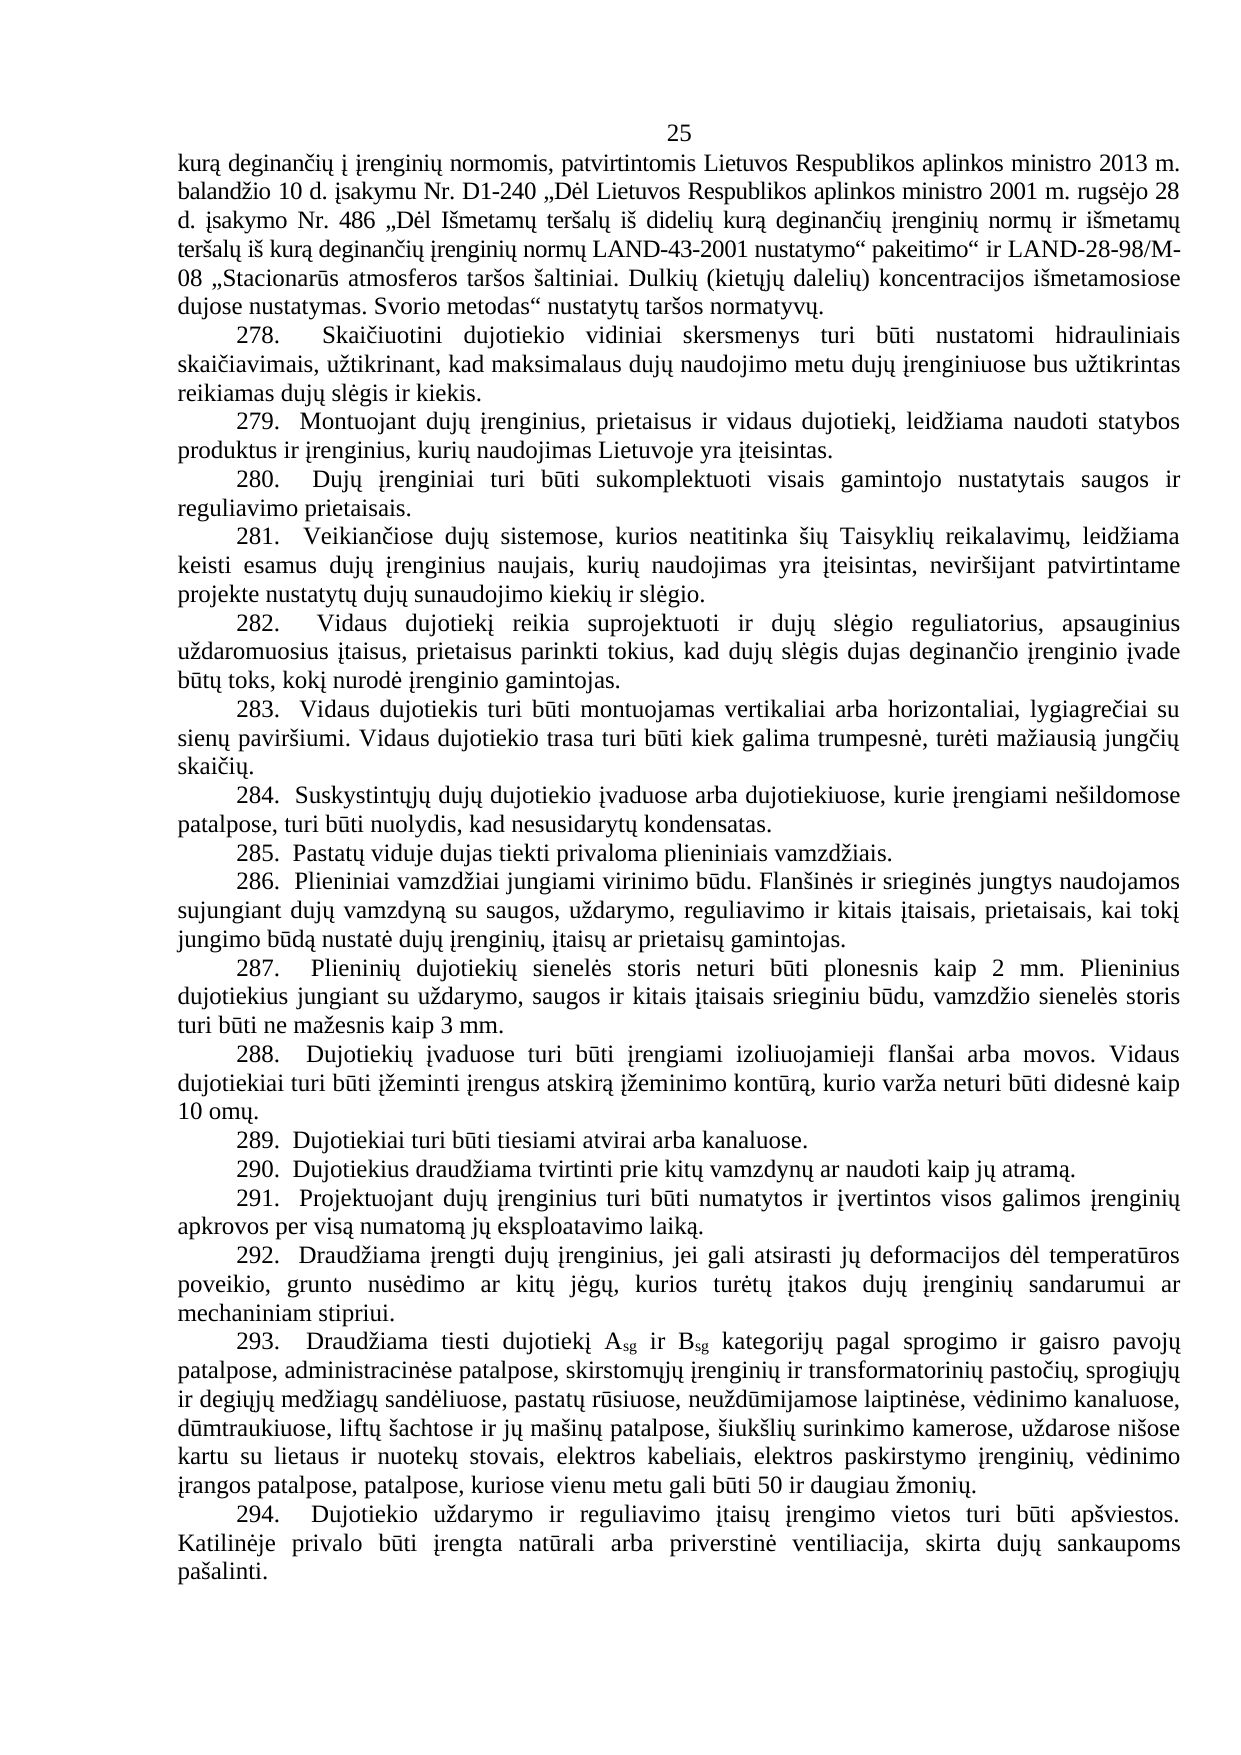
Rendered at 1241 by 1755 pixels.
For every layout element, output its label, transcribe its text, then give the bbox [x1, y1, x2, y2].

text 282. Vidaus dujotiekį reikia suprojektuoti ir dujų slėgio reguliatorius, apsauginius uždaromuosius įtaisus, prietaisus parinkti tokius, kad dujų slėgis dujas deginančio įrenginio įvade būtų toks, kokį nurodė įrenginio gamintojas. [177, 608, 1181, 694]
text 281. Veikiančiose dujų sistemose, kurios neatitinka šių Taisyklių reikalavimų, leidžiama keisti esamus dujų įrenginius naujais, kurių naudojimas yra įteisintas, neviršijant patvirtintame projekte nustatytų dujų sunaudojimo kiekių ir slėgio. [177, 521, 1181, 608]
text 291. Projektuojant dujų įrenginius turi būti numatytos ir įvertintos visos galimos įrenginių apkrovos per visą numatomą jų eksploatavimo laiką. [177, 1183, 1181, 1240]
text kurą deginančių į įrenginių normomis, patvirtintomis Lietuvos Respublikos aplinkos ministro 2013 m. balandžio 10 d. įsakymu Nr. D1-240 „Dėl Lietuvos Respublikos aplinkos ministro 2001 m. rugsėjo 28 d. įsakymo Nr. 486 „Dėl Išmetamų teršalų iš didelių kurą deginančių įrenginių normų ir išmetamų teršalų iš kurą deginančių įrenginių normų LAND-43-2001 nustatymo“ pakeitimo“ ir LAND-28-98/M-08 „Stacionarūs atmosferos taršos šaltiniai. Dulkių (kietųjų dalelių) koncentracijos išmetamosiose dujose nustatymas. Svorio metodas“ nustatytų taršos normatyvų. [177, 148, 1181, 320]
text 289. Dujotiekiai turi būti tiesiami atvirai arba kanaluose. [177, 1125, 1181, 1154]
text 284. Suskystintųjų dujų dujotiekio įvaduose arba dujotiekiuose, kurie įrengiami nešildomose patalpose, turi būti nuolydis, kad nesusidarytų kondensatas. [177, 780, 1181, 838]
text 292. Draudžiama įrengti dujų įrenginius, jei gali atsirasti jų deformacijos dėl temperatūros poveikio, grunto nusėdimo ar kitų jėgų, kurios turėtų įtakos dujų įrenginių sandarumui ar mechaniniam stipriui. [177, 1240, 1181, 1326]
text 283. Vidaus dujotiekis turi būti montuojamas vertikaliai arba horizontaliai, lygiagrečiai su sienų paviršiumi. Vidaus dujotiekio trasa turi būti kiek galima trumpesnė, turėti mažiausią jungčių skaičių. [177, 694, 1181, 780]
text 293. Draudžiama tiesti dujotiekį Asg ir Bsg kategorijų pagal sprogimo ir gaisro pavojų patalpose, administracinėse patalpose, skirstomųjų įrenginių ir transformatorinių pastočių, sprogiųjų ir degiųjų medžiagų sandėliuose, pastatų rūsiuose, neuždūmijamose laiptinėse, vėdinimo kanaluose, dūmtraukiuose, liftų šachtose ir jų mašinų patalpose, šiukšlių surinkimo kamerose, uždarose nišose kartu su lietaus ir nuotekų stovais, elektros kabeliais, elektros paskirstymo įrenginių, vėdinimo įrangos patalpose, patalpose, kuriose vienu metu gali būti 50 ir daugiau žmonių. [177, 1326, 1181, 1499]
text 286. Plieniniai vamzdžiai jungiami virinimo būdu. Flanšinės ir srieginės jungtys naudojamos sujungiant dujų vamzdyną su saugos, uždarymo, reguliavimo ir kitais įtaisais, prietaisais, kai tokį jungimo būdą nustatė dujų įrenginių, įtaisų ar prietaisų gamintojas. [177, 866, 1181, 953]
text 280. Dujų įrenginiai turi būti sukomplektuoti visais gamintojo nustatytais saugos ir reguliavimo prietaisais. [177, 464, 1181, 521]
text 294. Dujotiekio uždarymo ir reguliavimo įtaisų įrengimo vietos turi būti apšviestos. Katilinėje privalo būti įrengta natūrali arba priverstinė ventiliacija, skirta dujų sankaupoms pašalinti. [177, 1499, 1181, 1585]
text 288. Dujotiekių įvaduose turi būti įrengiami izoliuojamieji flanšai arba movos. Vidaus dujotiekiai turi būti įžeminti įrengus atskirą įžeminimo kontūrą, kurio varža neturi būti didesnė kaip 10 omų. [177, 1039, 1181, 1125]
text 287. Plieninių dujotiekių sienelės storis neturi būti plonesnis kaip 2 mm. Plieninius dujotiekius jungiant su uždarymo, saugos ir kitais įtaisais srieginiu būdu, vamzdžio sienelės storis turi būti ne mažesnis kaip 3 mm. [177, 953, 1181, 1039]
text 279. Montuojant dujų įrenginius, prietaisus ir vidaus dujotiekį, leidžiama naudoti statybos produktus ir įrenginius, kurių naudojimas Lietuvoje yra įteisintas. [177, 406, 1181, 464]
text 285. pastatų viduje dujas tiekti privaloma plieniniais vamzdžiais. [177, 838, 1181, 866]
text 278. Skaičiuotini dujotiekio vidiniai skersmenys turi būti nustatomi hidrauliniais skaičiavimais, užtikrinant, kad maksimalaus dujų naudojimo metu dujų įrenginiuose bus užtikrintas reikiamas dujų slėgis ir kiekis. [177, 320, 1181, 406]
text 290. Dujotiekius draudžiama tvirtinti prie kitų vamzdynų ar naudoti kaip jų atramą. [177, 1154, 1181, 1183]
